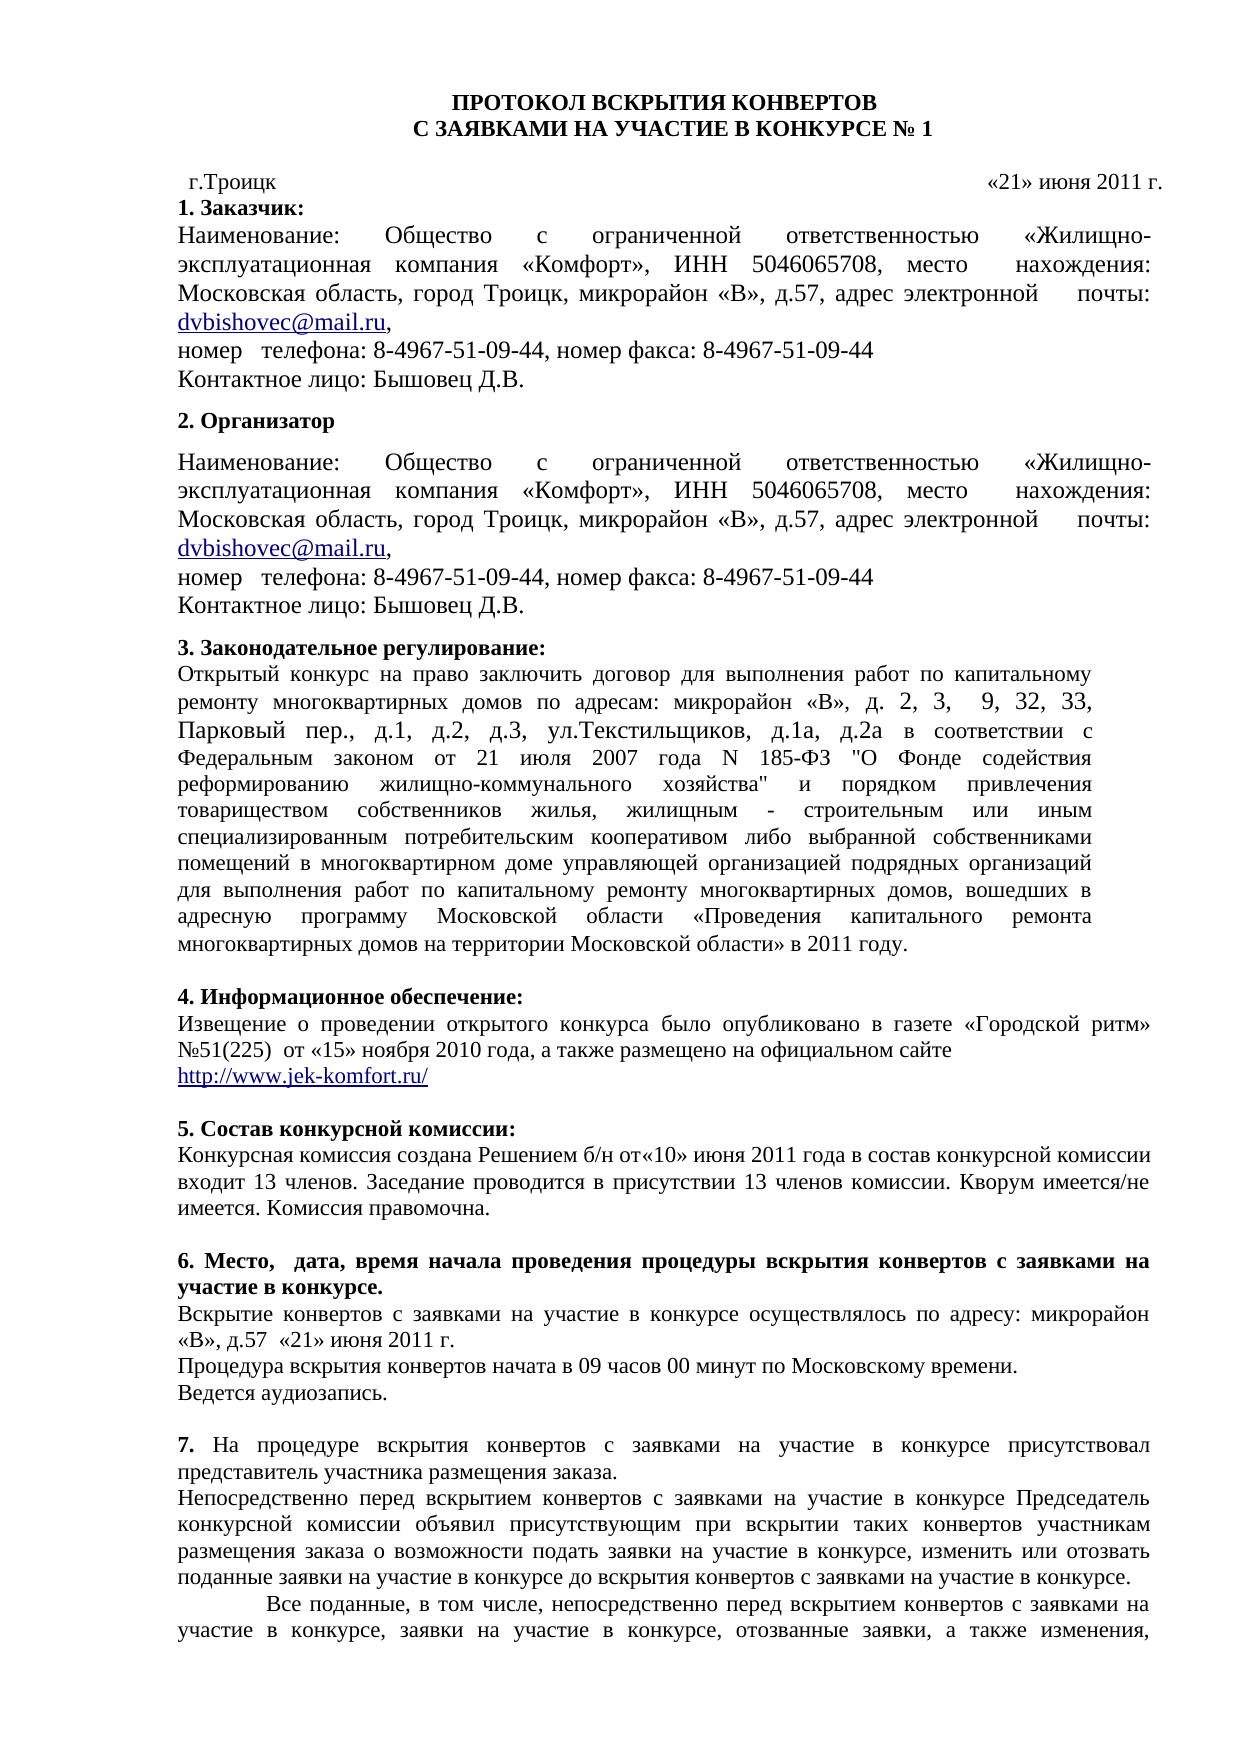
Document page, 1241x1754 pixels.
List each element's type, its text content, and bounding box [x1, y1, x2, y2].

text 6. Место, дата, время начала проведения процедуры вскрытия конвертов с заявками на участие в конкурсе. [177, 1247, 1152, 1300]
text Процедура вскрытия конвертов начата в 09 часов 00 минут по Московскому времени. [177, 1352, 1152, 1379]
text http://www.jek-komfort.ru/ [177, 1062, 1152, 1089]
text 4. Информационное обеспечение: [177, 983, 1152, 1010]
table_header г.Троицк [177, 168, 677, 194]
text Открытый конкурс на право заключить договор для выполнения работ по капитальному ремонту многоквартирных домов по адресам: микрорайон «В», д. 2, 3, 9, 32, 33, Парковый пер., д.1, д.2, д.3, ул.Текстильщиков, д.1а, д.2а в соответствии с Федеральным законом от 21 июля 2007 года N 185-ФЗ "О Фонде содействия реформированию жилищно-коммунального хозяйства" и порядком привлечения товариществом собственников жилья, жилищным - строительным или иным специализированным потребительским кооперативом либо выбранной собственниками помещений в многоквартирном доме управляющей организацией подрядных организаций для выполнения работ по капитальному ремонту многоквартирных домов, вошедших в адресную программу Московской области «Проведения капитального ремонта многоквартирных домов на территории Московской области» в 2011 году. [177, 660, 1093, 957]
text Контактное лицо: Бышовец Д.В. [177, 591, 1152, 619]
text С ЗАЯВКАМИ НА УЧАСТИЕ В КОНКУРСЕ № 1 [177, 115, 1152, 141]
text номер телефона: 8-4967-51-09-44, номер факса: 8-4967-51-09-44 [177, 335, 1133, 364]
table_header «21» июня 2011 г. [678, 168, 1174, 194]
text Конкурсная комиссия создана Решением б/н от«10» июня 2011 года в состав конкурсной комиссии входит 13 членов. Заседание проводится в присутствии 13 членов комиссии. Кворум имеется/не имеется. Комиссия правомочна. [177, 1142, 1152, 1221]
text Контактное лицо: Бышовец Д.В. [177, 364, 1152, 393]
text ПРОТОКОЛ ВСКРЫТИЯ КОНВЕРТОВ [177, 89, 1152, 115]
text Непосредственно перед вскрытием конвертов с заявками на участие в конкурсе Председатель конкурсной комиссии объявил присутствующим при вскрытии таких конвертов участникам размещения заказа о возможности подать заявки на участие в конкурсе, изменить или отозвать поданные заявки на участие в конкурсе до вскрытия конвертов с заявками на участие в конкурсе. [177, 1484, 1152, 1589]
text 7. На процедуре вскрытия конвертов с заявками на участие в конкурсе присутствовал представитель участника размещения заказа. [177, 1431, 1152, 1484]
text 1. Заказчик: [177, 194, 1152, 220]
text Извещение о проведении открытого конкурса было опубликовано в газете «Городской ритм» №51(225) от «15» ноября 2010 года, а также размещено на официальном сайте [177, 1010, 1152, 1062]
text 2. Организатор [177, 407, 1152, 434]
text Все поданные, в том числе, непосредственно перед вскрытием конвертов с заявками на участие в конкурсе, заявки на участие в конкурсе, отозванные заявки, а также изменения, [177, 1589, 1152, 1642]
text 5. Состав конкурсной комиссии: [177, 1115, 1152, 1142]
text Ведется аудиозапись. [177, 1379, 1152, 1405]
text номер телефона: 8-4967-51-09-44, номер факса: 8-4967-51-09-44 [177, 562, 1133, 591]
text Наименование: Общество с ограниченной ответственностью «Жилищно-эксплуатационная компания «Комфорт», ИНН 5046065708, место нахождения: Московская область, город Троицк, микрорайон «В», д.57, адрес электронной почты: dvbishovec@mail.ru, [177, 447, 1152, 562]
text 3. Законодательное регулирование: [177, 634, 1152, 660]
text Наименование: Общество с ограниченной ответственностью «Жилищно-эксплуатационная компания «Комфорт», ИНН 5046065708, место нахождения: Московская область, город Троицк, микрорайон «В», д.57, адрес электронной почты: dvbishovec@mail.ru, [177, 220, 1152, 335]
text Вскрытие конвертов с заявками на участие в конкурсе осуществлялось по адресу: микрорайон «В», д.57 «21» июня 2011 г. [177, 1300, 1152, 1352]
